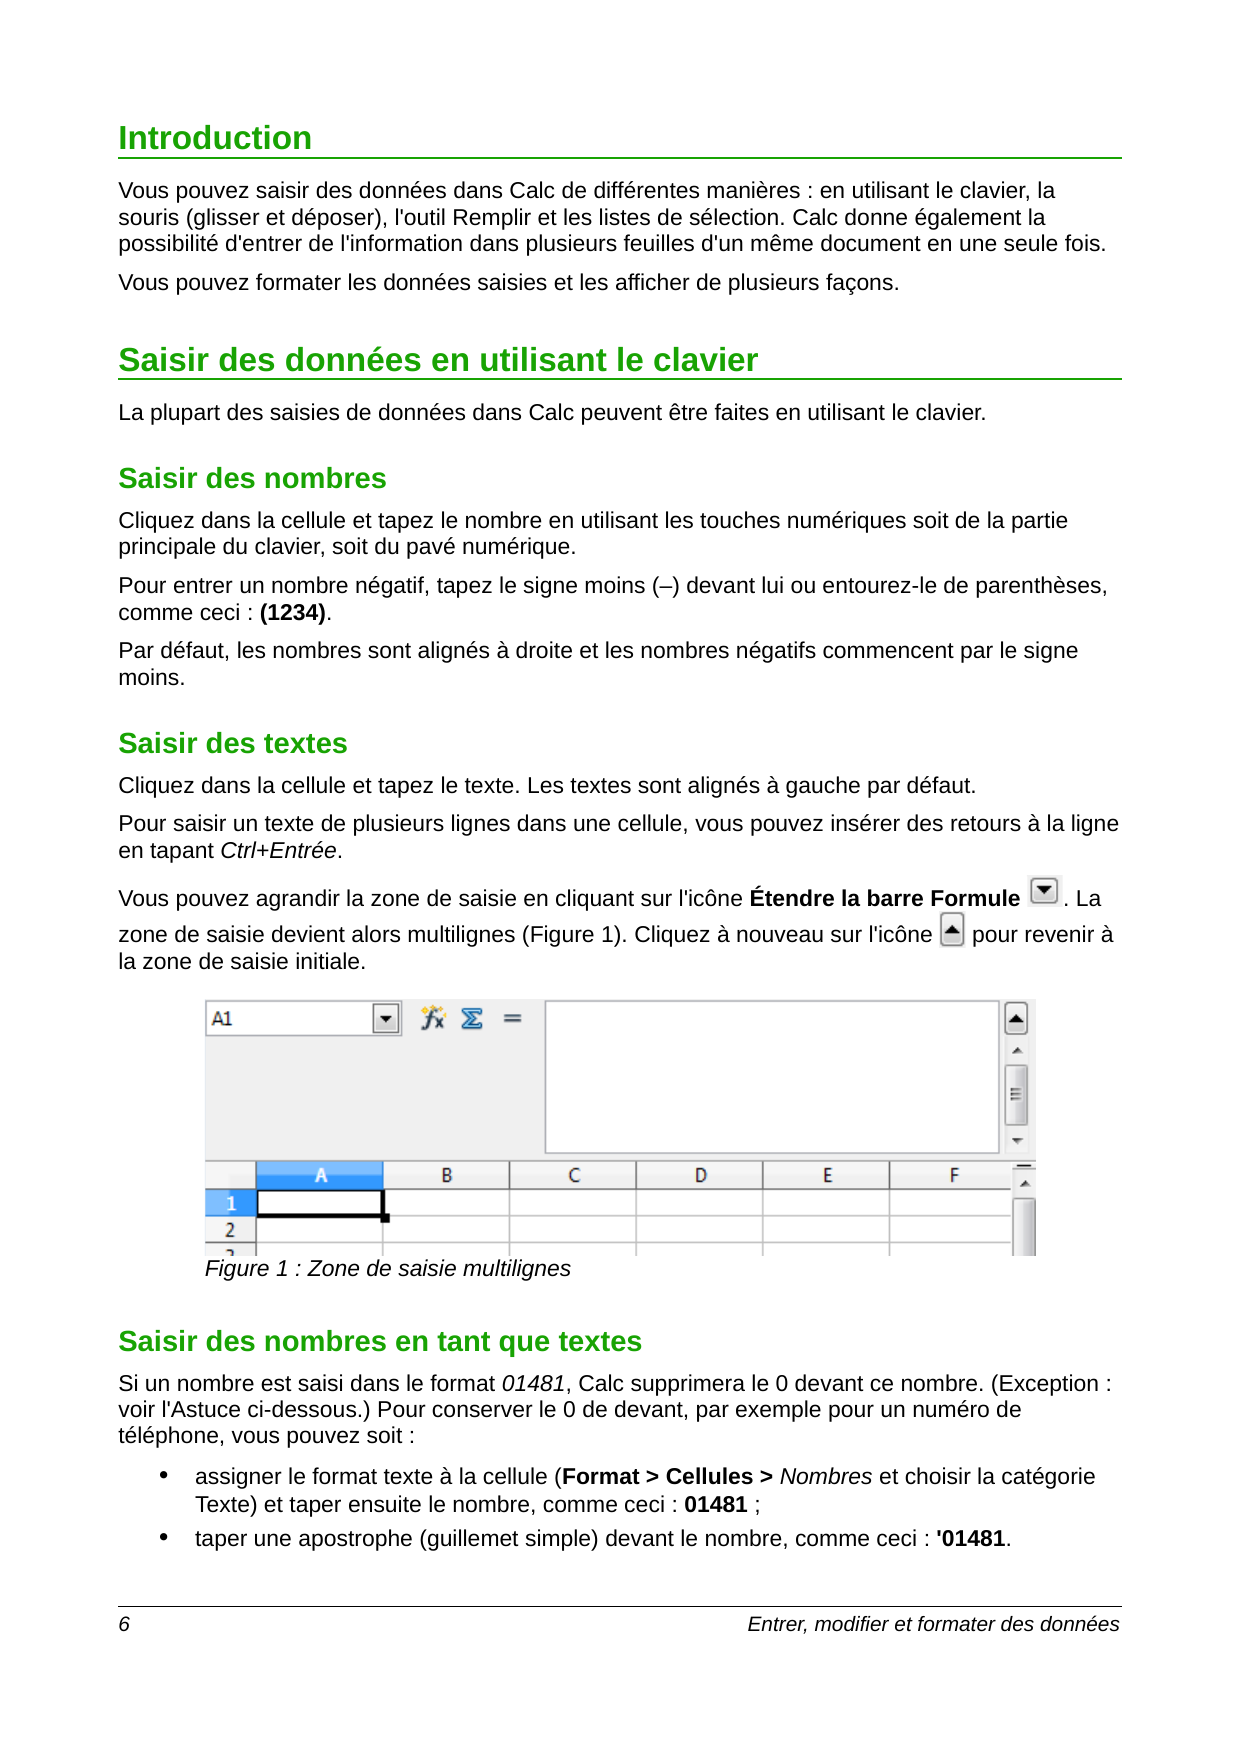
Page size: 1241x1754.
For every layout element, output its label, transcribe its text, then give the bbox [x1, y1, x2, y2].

subtitle Saisir des textes [118, 726, 1122, 759]
text Pour saisir un texte de plusieurs lignes dans une cellule, vous pouvez insérer des retours à la ligne en tapant Ctrl+Entrée. [118, 810, 1122, 863]
picture [939, 911, 966, 948]
subtitle Saisir des nombres [118, 461, 1122, 494]
text Vous pouvez formater les données saisies et les afficher de plusieurs façons. [118, 269, 1122, 295]
text Si un nombre est saisi dans le format 01481, Calc supprimera le 0 devant ce nombre. (Exception : voir l'Astuce ci-dessous.) Pour conserver le 0 de devant, par exemple pour un numéro de téléphone, vous pouvez soit : [118, 1370, 1122, 1449]
text Cliquez dans la cellule et tapez le nombre en utilisant les touches numériques soit de la partie principale du clavier, soit du pavé numérique. [118, 507, 1122, 560]
list taper une apostrophe (guillemet simple) devant le nombre, comme ceci : '01481. [156, 1523, 1122, 1552]
text La plupart des saisies de données dans Calc peuvent être faites en utilisant le clavier. [118, 399, 1122, 426]
subtitle Introduction [118, 118, 1122, 157]
text Par défaut, les nombres sont alignés à droite et les nombres négatifs commencent par le signe moins. [118, 637, 1122, 690]
picture [1026, 875, 1063, 907]
list assigner le format texte à la cellule (Format > Cellules > Nombres et choisir la catégorie Texte) et taper ensuite le nombre, comme ceci : 01481 ; [156, 1461, 1122, 1517]
text Vous pouvez agrandir la zone de saisie en cliquant sur l'icône Étendre la barre Formule . La zone de saisie devient alors multilignes (Figure 1). Cliquez à nouveau sur l'icône pour revenir à la zone de saisie initiale. [118, 876, 1122, 974]
text Cliquez dans la cellule et tapez le texte. Les textes sont alignés à gauche par défaut. [118, 772, 1122, 798]
text Vous pouvez saisir des données dans Calc de différentes manières : en utilisant le clavier, la souris (glisser et déposer), l'outil Remplir et les listes de sélection. Calc donne également la possibilité d'entrer de l'information dans plusieurs feuilles d'un même document en une seule fois. [118, 177, 1122, 257]
text Pour entrer un nombre négatif, tapez le signe moins (–) devant lui ou entourez-le de parenthèses, comme ceci : (1234). [118, 572, 1122, 625]
picture [204, 999, 1036, 1256]
subtitle Saisir des données en utilisant le clavier [118, 340, 1122, 378]
subtitle Saisir des nombres en tant que textes [118, 1324, 1122, 1357]
text Figure 1 : Zone de saisie multilignes [204, 1256, 1036, 1282]
